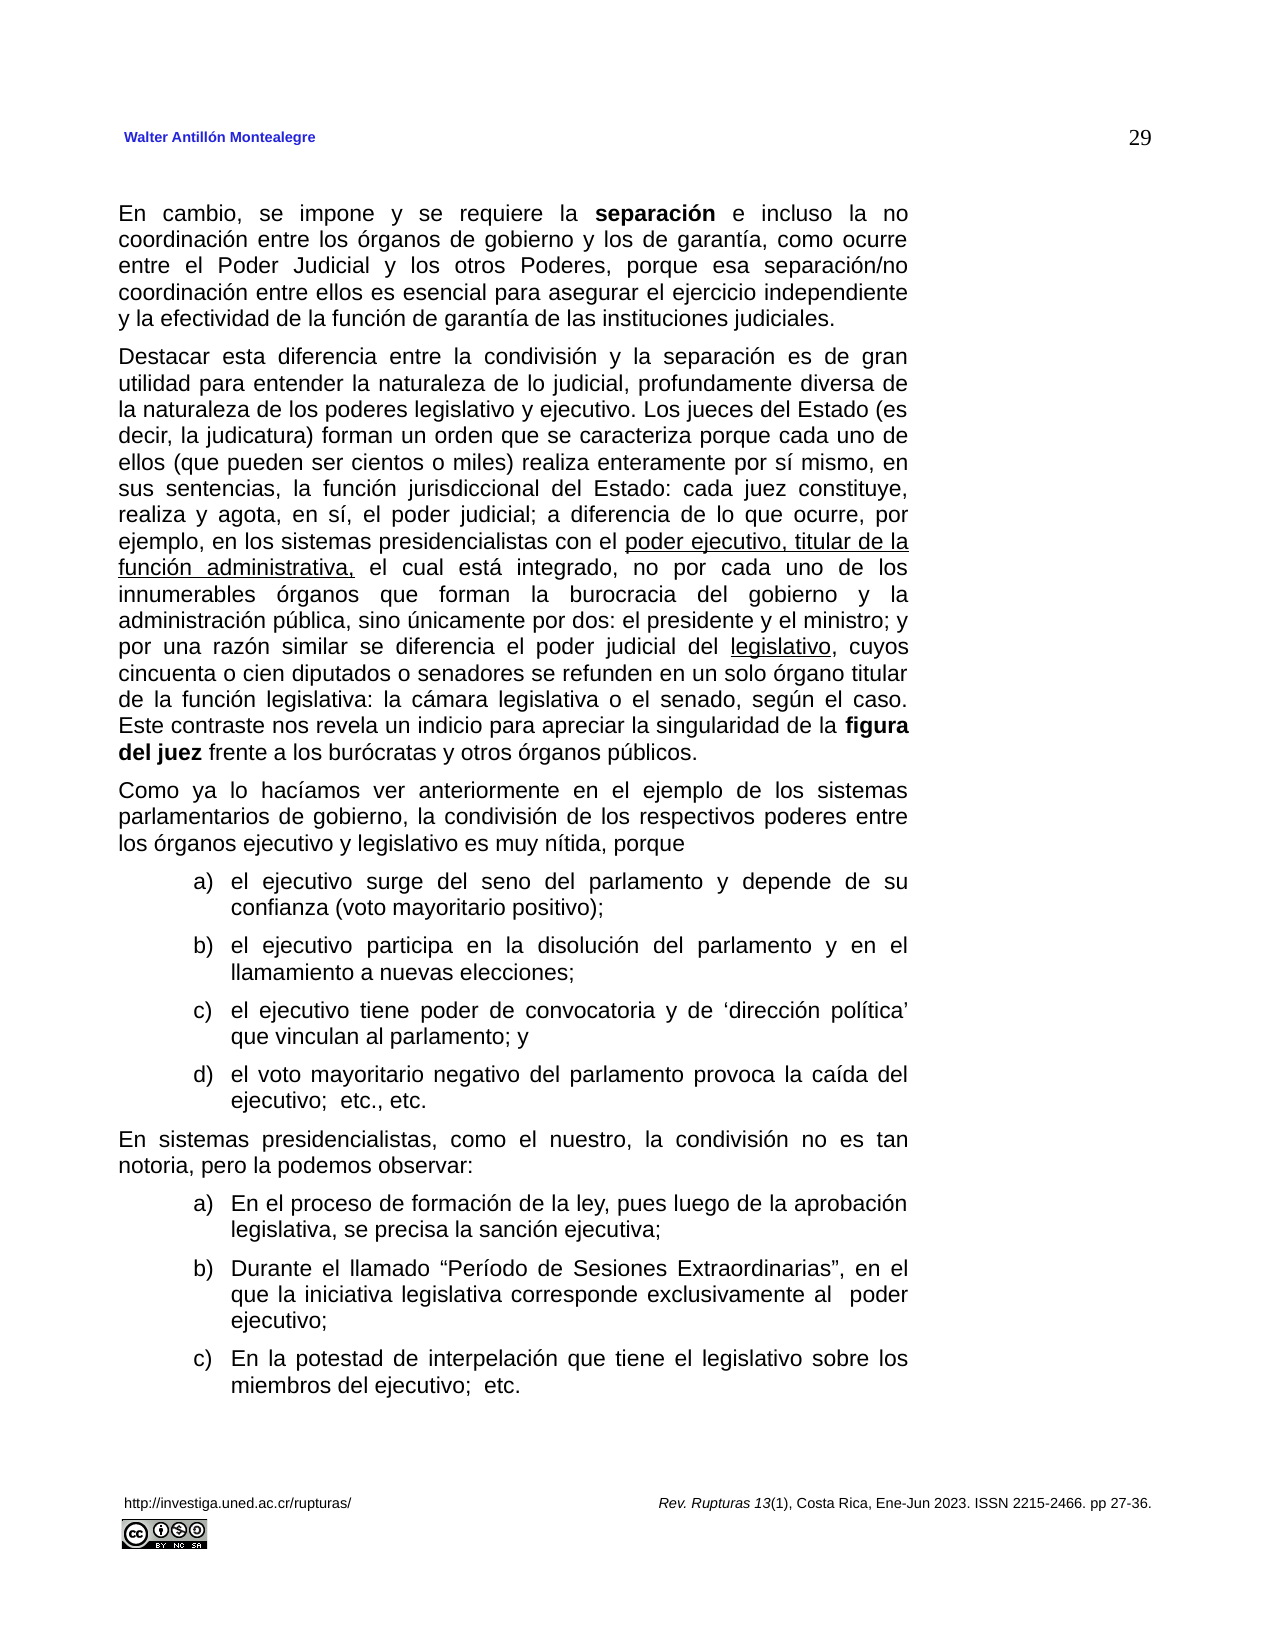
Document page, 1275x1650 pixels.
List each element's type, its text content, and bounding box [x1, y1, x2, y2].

list el ejecutivo participa en la disolución del parlamento y en el llamamiento a nuevas elecciones; [193, 932, 909, 985]
list Durante el llamado “Período de Sesiones Extraordinarias”, en el que la iniciativa legislativa corresponde exclusivamente al poder ejecutivo; [193, 1254, 909, 1333]
list el ejecutivo tiene poder de convocatoria y de ‘dirección política’ que vinculan al parlamento; y [193, 997, 909, 1049]
picture [121, 1519, 208, 1549]
text Como ya lo hacíamos ver anteriormente en el ejemplo de los sistemas parlamentarios de gobierno, la condivisión de los respectivos poderes entre los órganos ejecutivo y legislativo es muy nítida, porque [118, 777, 909, 856]
list el ejecutivo surge del seno del parlamento y depende de su confianza (voto mayoritario positivo); [193, 868, 909, 920]
list En el proceso de formación de la ley, pues luego de la aprobación legislativa, se precisa la sanción ejecutiva; [193, 1190, 909, 1243]
text En sistemas presidencialistas, como el nuestro, la condivisión no es tan notoria, pero la podemos observar: [118, 1126, 909, 1178]
list En la potestad de interpelación que tiene el legislativo sobre los miembros del ejecutivo; etc. [193, 1345, 909, 1398]
text Destacar esta diferencia entre la condivisión y la separación es de gran utilidad para entender la naturaleza de lo judicial, profundamente diversa de la naturaleza de los poderes legislativo y ejecutivo. Los jueces del Estado (es decir, la judicatura) forman un orden que se caracteriza porque cada uno de ellos (que pueden ser cientos o miles) realiza enteramente por sí mismo, en sus sentencias, la función jurisdiccional del Estado: cada juez constituye, realiza y agota, en sí, el poder judicial; a diferencia de lo que ocurre, por ejemplo, en los sistemas presidencialistas con el poder ejecutivo, titular de la función administrativa, el cual está integrado, no por cada uno de los innumerables órganos que forman la burocracia del gobierno y la administración pública, sino únicamente por dos: el presidente y el ministro; y por una razón similar se diferencia el poder judicial del legislativo, cuyos cincuenta o cien diputados o senadores se refunden en un solo órgano titular de la función legislativa: la cámara legislativa o el senado, según el caso. Este contraste nos revela un indicio para apreciar la singularidad de la figura del juez frente a los burócratas y otros órganos públicos. [118, 343, 909, 765]
list el voto mayoritario negativo del parlamento provoca la caída del ejecutivo; etc., etc. [193, 1061, 909, 1114]
text En cambio, se impone y se requiere la separación e incluso la no coordinación entre los órganos de gobierno y los de garantía, como ocurre entre el Poder Judicial y los otros Poderes, porque esa separación/no coordinación entre ellos es esencial para asegurar el ejercicio independiente y la efectividad de la función de garantía de las instituciones judiciales. [118, 200, 909, 332]
